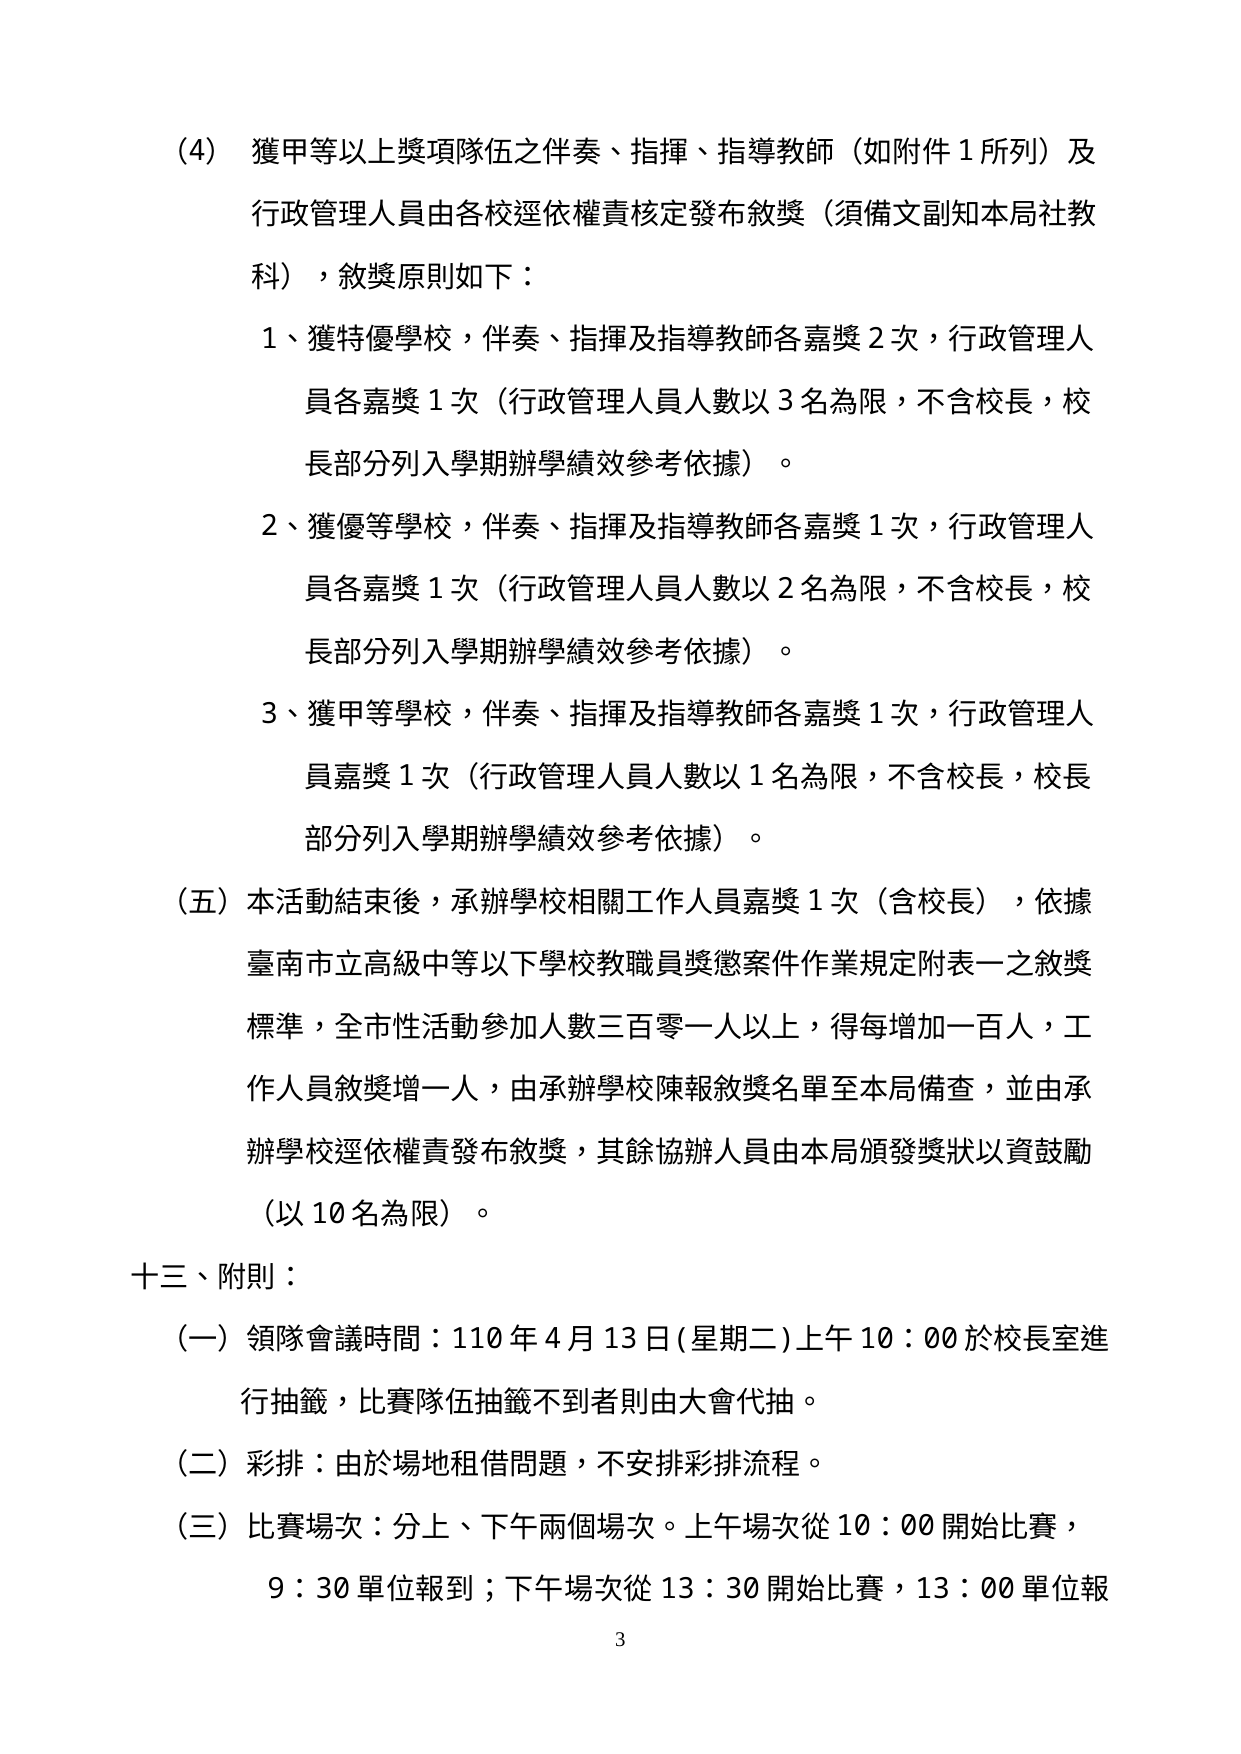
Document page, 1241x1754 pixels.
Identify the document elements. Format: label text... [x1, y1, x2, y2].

text （一）領隊會議時間：110年4月13日(星期二)上午10：00於校長室進行抽籤，比賽隊伍抽籤不到者則由大會代抽。 [159, 1295, 1110, 1420]
text （三）比賽場次：分上、下午兩個場次。上午場次從10：00開始比賽， [130, 1483, 1110, 1545]
text 2、獲優等學校，伴奏、指揮及指導教師各嘉獎1次，行政管理人員各嘉獎1次（行政管理人員人數以2名為限，不含校長，校長部分列入學期辦學績效參考依據）。 [260, 483, 1110, 670]
text 十三、附則： [130, 1233, 1110, 1295]
list 獲甲等以上獎項隊伍之伴奏、指揮、指導教師（如附件1所列）及行政管理人員由各校逕依權責核定發布敘獎（須備文副知本局社教科），敘獎原則如下： [159, 108, 1110, 295]
text 3、獲甲等學校，伴奏、指揮及指導教師各嘉獎1次，行政管理人員嘉獎1次（行政管理人員人數以1名為限，不含校長，校長部分列入學期辦學績效參考依據）。 [260, 670, 1110, 858]
text 1、獲特優學校，伴奏、指揮及指導教師各嘉獎2次，行政管理人員各嘉獎1次（行政管理人員人數以3名為限，不含校長，校長部分列入學期辦學績效參考依據）。 [260, 295, 1110, 483]
text 9：30單位報到；下午場次從13：30開始比賽，13：00單位報 [130, 1545, 1110, 1608]
text （五）本活動結束後，承辦學校相關工作人員嘉獎1次（含校長），依據臺南市立高級中等以下學校教職員獎懲案件作業規定附表一之敘獎標準，全市性活動參加人數三百零一人以上，得每增加一百人，工作人員敘奬增一人，由承辦學校陳報敘獎名單至本局備查，並由承辦學校逕依權責發布敘獎，其餘協辦人員由本局頒發獎狀以資鼓勵（以10名為限）。 [159, 858, 1110, 1233]
text （二）彩排：由於場地租借問題，不安排彩排流程。 [159, 1420, 1110, 1483]
